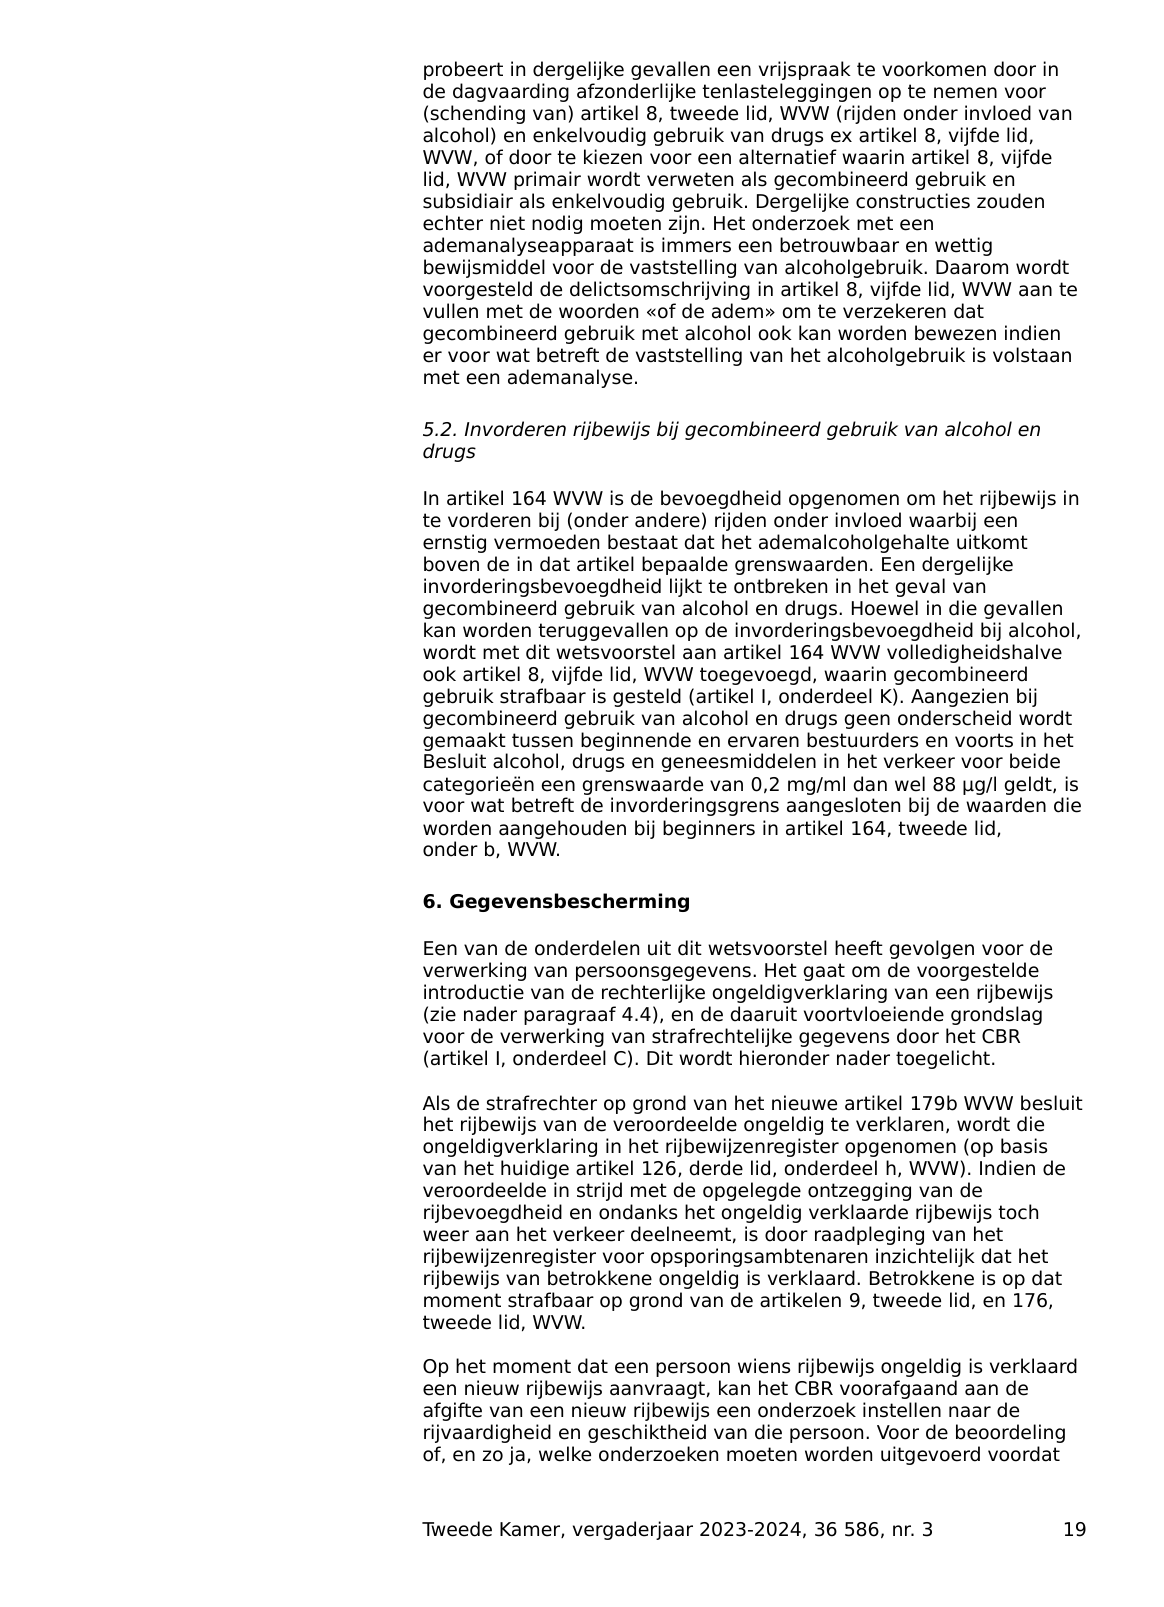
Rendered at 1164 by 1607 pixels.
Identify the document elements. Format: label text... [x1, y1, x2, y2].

subtitle 5.2. Invorderen rijbewijs bij gecombineerd gebruik van alcohol en drugs [422, 419, 1087, 463]
subtitle 6. Gegevensbescherming [422, 891, 1087, 913]
text Een van de onderdelen uit dit wetsvoorstel heeft gevolgen voor de verwerking van persoonsgegevens. Het gaat om de voorgestelde introductie van de rechterlijke ongeldigverklaring van een rijbewijs (zie nader paragraaf 4.4), en de daaruit voortvloeiende grondslag voor de verwerking van strafrechtelijke gegevens door het CBR (artikel I, onderdeel C). Dit wordt hieronder nader toegelicht. [422, 938, 1087, 1070]
text probeert in dergelijke gevallen een vrijspraak te voorkomen door in de dagvaarding afzonderlijke tenlasteleggingen op te nemen voor (schending van) artikel 8, tweede lid, WVW (rijden onder invloed van alcohol) en enkelvoudig gebruik van drugs ex artikel 8, vijfde lid, WVW, of door te kiezen voor een alternatief waarin artikel 8, vijfde lid, WVW primair wordt verweten als gecombineerd gebruik en subsidiair als enkelvoudig gebruik. Dergelijke constructies zouden echter niet nodig moeten zijn. Het onderzoek met een ademanalyseapparaat is immers een betrouwbaar en wettig bewijsmiddel voor de vaststelling van alcoholgebruik. Daarom wordt voorgesteld de delictsomschrijving in artikel 8, vijfde lid, WVW aan te vullen met de woorden «of de adem» om te verzekeren dat gecombineerd gebruik met alcohol ook kan worden bewezen indien er voor wat betreft de vaststelling van het alcoholgebruik is volstaan met een ademanalyse. [422, 59, 1087, 389]
text In artikel 164 WVW is de bevoegdheid opgenomen om het rijbewijs in te vorderen bij (onder andere) rijden onder invloed waarbij een ernstig vermoeden bestaat dat het ademalcoholgehalte uitkomt boven de in dat artikel bepaalde grenswaarden. Een dergelijke invorderingsbevoegdheid lijkt te ontbreken in het geval van gecombineerd gebruik van alcohol en drugs. Hoewel in die gevallen kan worden teruggevallen op de invorderingsbevoegdheid bij alcohol, wordt met dit wetsvoorstel aan artikel 164 WVW volledigheidshalve ook artikel 8, vijfde lid, WVW toegevoegd, waarin gecombineerd gebruik strafbaar is gesteld (artikel I, onderdeel K). Aangezien bij gecombineerd gebruik van alcohol en drugs geen onderscheid wordt gemaakt tussen beginnende en ervaren bestuurders en voorts in het Besluit alcohol, drugs en geneesmiddelen in het verkeer voor beide categorieën een grenswaarde van 0,2 mg/ml dan wel 88 μg/l geldt, is voor wat betreft de invorderingsgrens aangesloten bij de waarden die worden aangehouden bij beginners in artikel 164, tweede lid, onder b, WVW. [422, 488, 1087, 861]
text Als de strafrechter op grond van het nieuwe artikel 179b WVW besluit het rijbewijs van de veroordeelde ongeldig te verklaren, wordt die ongeldigverklaring in het rijbewijzenregister opgenomen (op basis van het huidige artikel 126, derde lid, onderdeel h, WVW). Indien de veroordeelde in strijd met de opgelegde ontzegging van de rijbevoegdheid en ondanks het ongeldig verklaarde rijbewijs toch weer aan het verkeer deelneemt, is door raadpleging van het rijbewijzenregister voor opsporingsambtenaren inzichtelijk dat het rijbewijs van betrokkene ongeldig is verklaard. Betrokkene is op dat moment strafbaar op grond van de artikelen 9, tweede lid, en 176, tweede lid, WVW. [422, 1092, 1087, 1334]
text Op het moment dat een persoon wiens rijbewijs ongeldig is verklaard een nieuw rijbewijs aanvraagt, kan het CBR voorafgaand aan de afgifte van een nieuw rijbewijs een onderzoek instellen naar de rijvaardigheid en geschiktheid van die persoon. Voor de beoordeling of, en zo ja, welke onderzoeken moeten worden uitgevoerd voordat [422, 1356, 1087, 1466]
